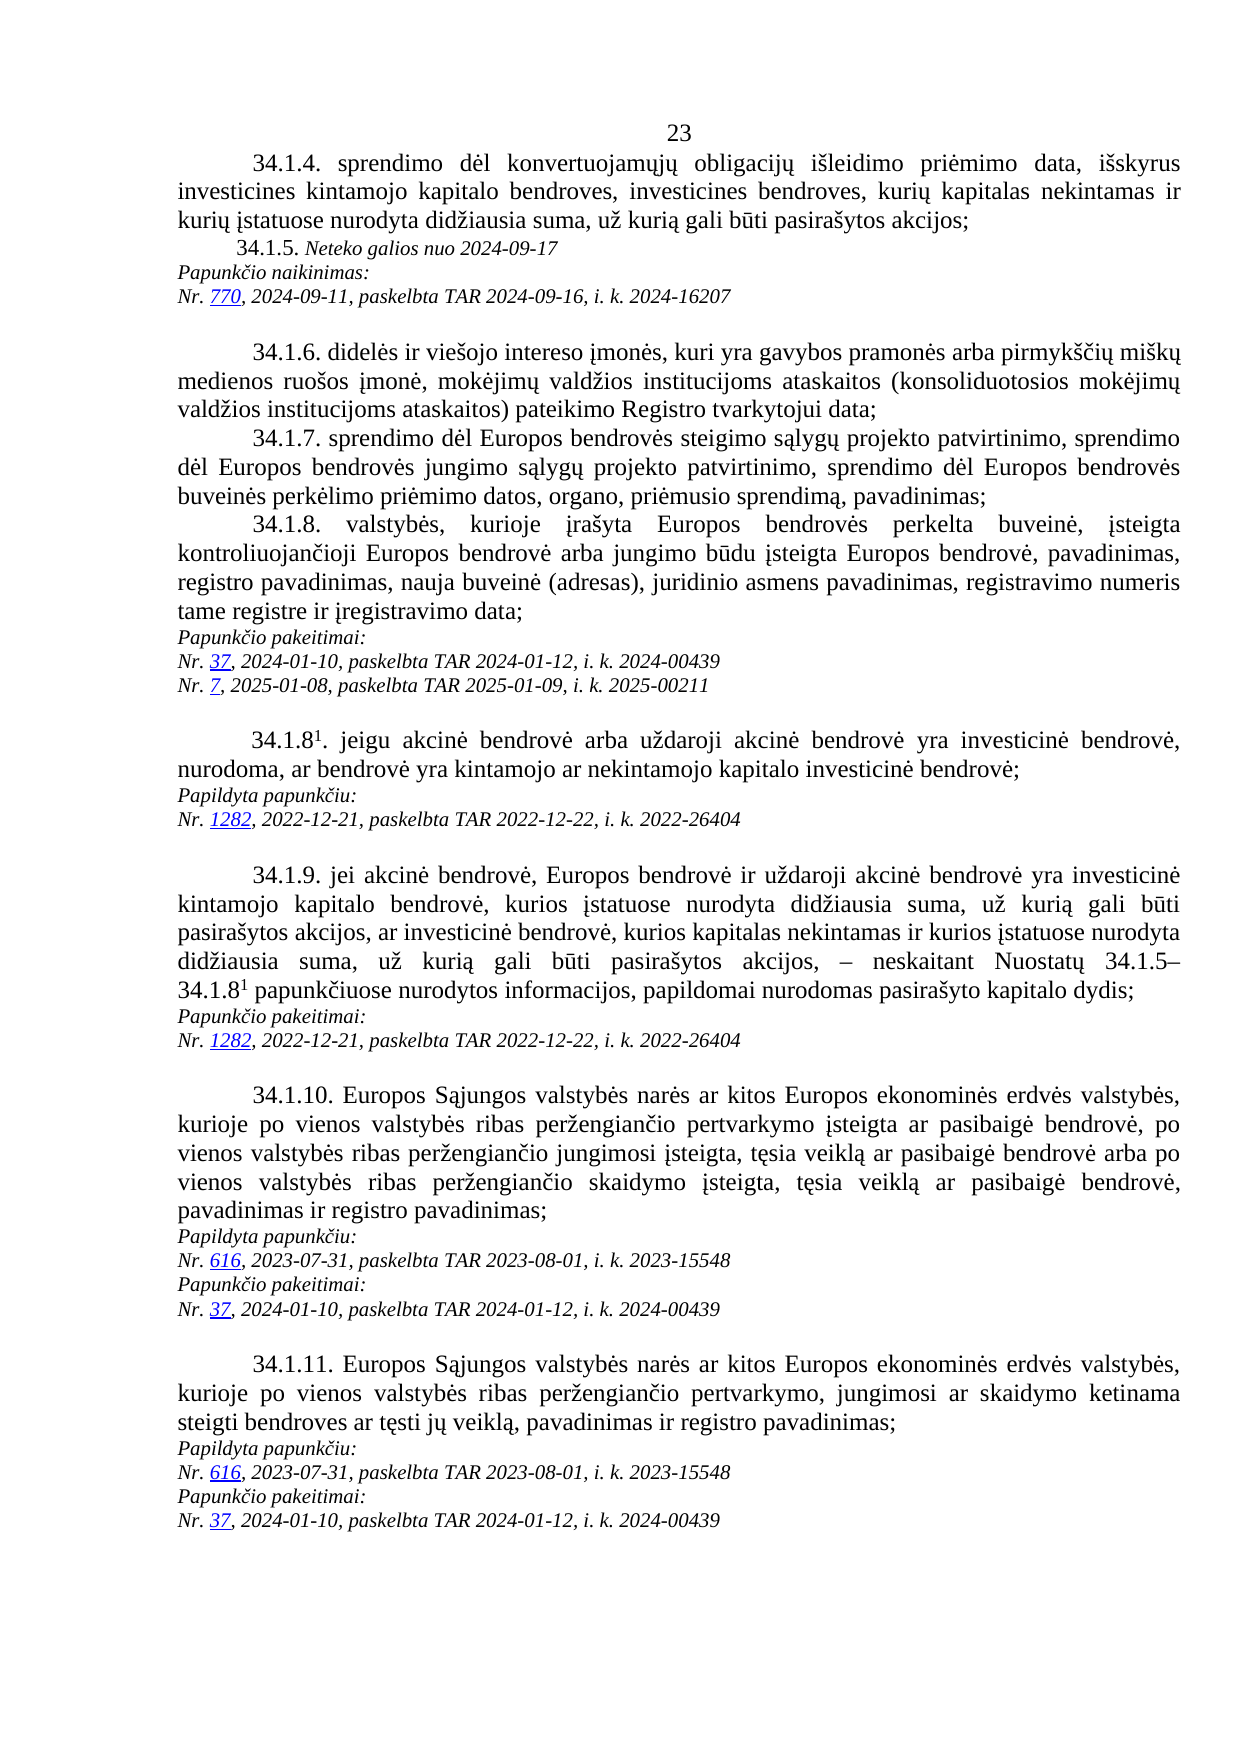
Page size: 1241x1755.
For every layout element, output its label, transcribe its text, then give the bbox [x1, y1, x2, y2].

text 34.1.9. jei akcinė bendrovė, Europos bendrovė ir uždaroji akcinė bendrovė yra investicinė kintamojo kapitalo bendrovė, kurios įstatuose nurodyta didžiausia suma, už kurią gali būti pasirašytos akcijos, ar investicinė bendrovė, kurios kapitalas nekintamas ir kurios įstatuose nurodyta didžiausia suma, už kurią gali būti pasirašytos akcijos, – neskaitant Nuostatų 34.1.5–34.1.81 papunkčiuose nurodytos informacijos, papildomai nurodomas pasirašyto kapitalo dydis; [177, 860, 1181, 1004]
text Papildyta papunkčiu: [177, 1224, 1181, 1248]
text 34.1.5. Neteko galios nuo 2024-09-17 [177, 234, 1181, 260]
text Nr. 7, 2025-01-08, paskelbta TAR 2025-01-09, i. k. 2025-00211 [177, 673, 1181, 697]
text Papunkčio pakeitimai: [177, 1484, 1181, 1508]
text 34.1.11. Europos Sąjungos valstybės narės ar kitos Europos ekonominės erdvės valstybės, kurioje po vienos valstybės ribas peržengiančio pertvarkymo, jungimosi ar skaidymo ketinama steigti bendroves ar tęsti jų veiklą, pavadinimas ir registro pavadinimas; [177, 1349, 1181, 1436]
text Papunkčio pakeitimai: [177, 624, 1181, 649]
text Nr. 37, 2024-01-10, paskelbta TAR 2024-01-12, i. k. 2024-00439 [177, 1296, 1181, 1321]
text 34.1.10. Europos Sąjungos valstybės narės ar kitos Europos ekonominės erdvės valstybės, kurioje po vienos valstybės ribas peržengiančio pertvarkymo įsteigta ar pasibaigė bendrovė, po vienos valstybės ribas peržengiančio jungimosi įsteigta, tęsia veiklą ar pasibaigė bendrovė arba po vienos valstybės ribas peržengiančio skaidymo įsteigta, tęsia veiklą ar pasibaigė bendrovė, pavadinimas ir registro pavadinimas; [177, 1081, 1181, 1224]
text Papunkčio pakeitimai: [177, 1272, 1181, 1296]
text Nr. 616, 2023-07-31, paskelbta TAR 2023-08-01, i. k. 2023-15548 [177, 1459, 1181, 1484]
text Papildyta papunkčiu: [177, 783, 1181, 807]
text 34.1.7. sprendimo dėl Europos bendrovės steigimo sąlygų projekto patvirtinimo, sprendimo dėl Europos bendrovės jungimo sąlygų projekto patvirtinimo, sprendimo dėl Europos bendrovės buveinės perkėlimo priėmimo datos, organo, priėmusio sprendimą, pavadinimas; [177, 423, 1181, 509]
text Nr. 37, 2024-01-10, paskelbta TAR 2024-01-12, i. k. 2024-00439 [177, 1508, 1181, 1532]
text Nr. 1282, 2022-12-21, paskelbta TAR 2022-12-22, i. k. 2022-26404 [177, 1028, 1181, 1052]
text 34.1.4. sprendimo dėl konvertuojamųjų obligacijų išleidimo priėmimo data, išskyrus investicines kintamojo kapitalo bendroves, investicines bendroves, kurių kapitalas nekintamas ir kurių įstatuose nurodyta didžiausia suma, už kurią gali būti pasirašytos akcijos; [177, 148, 1181, 234]
text Nr. 616, 2023-07-31, paskelbta TAR 2023-08-01, i. k. 2023-15548 [177, 1248, 1181, 1272]
text Nr. 37, 2024-01-10, paskelbta TAR 2024-01-12, i. k. 2024-00439 [177, 649, 1181, 673]
text 34.1.8. valstybės, kurioje įrašyta Europos bendrovės perkelta buveinė, įsteigta kontroliuojančioji Europos bendrovė arba jungimo būdu įsteigta Europos bendrovė, pavadinimas, registro pavadinimas, nauja buveinė (adresas), juridinio asmens pavadinimas, registravimo numeris tame registre ir įregistravimo data; [177, 509, 1181, 624]
text Papildyta papunkčiu: [177, 1436, 1181, 1459]
text Papunkčio pakeitimai: [177, 1004, 1181, 1028]
text Papunkčio naikinimas: [177, 260, 1181, 284]
text Nr. 1282, 2022-12-21, paskelbta TAR 2022-12-22, i. k. 2022-26404 [177, 807, 1181, 831]
text Nr. 770, 2024-09-11, paskelbta TAR 2024-09-16, i. k. 2024-16207 [177, 284, 1181, 308]
text 34.1.6. didelės ir viešojo intereso įmonės, kuri yra gavybos pramonės arba pirmykščių miškų medienos ruošos įmonė, mokėjimų valdžios institucijoms ataskaitos (konsoliduotosios mokėjimų valdžios institucijoms ataskaitos) pateikimo Registro tvarkytojui data; [177, 337, 1181, 423]
text 34.1.81. jeigu akcinė bendrovė arba uždaroji akcinė bendrovė yra investicinė bendrovė, nurodoma, ar bendrovė yra kintamojo ar nekintamojo kapitalo investicinė bendrovė; [177, 726, 1181, 783]
